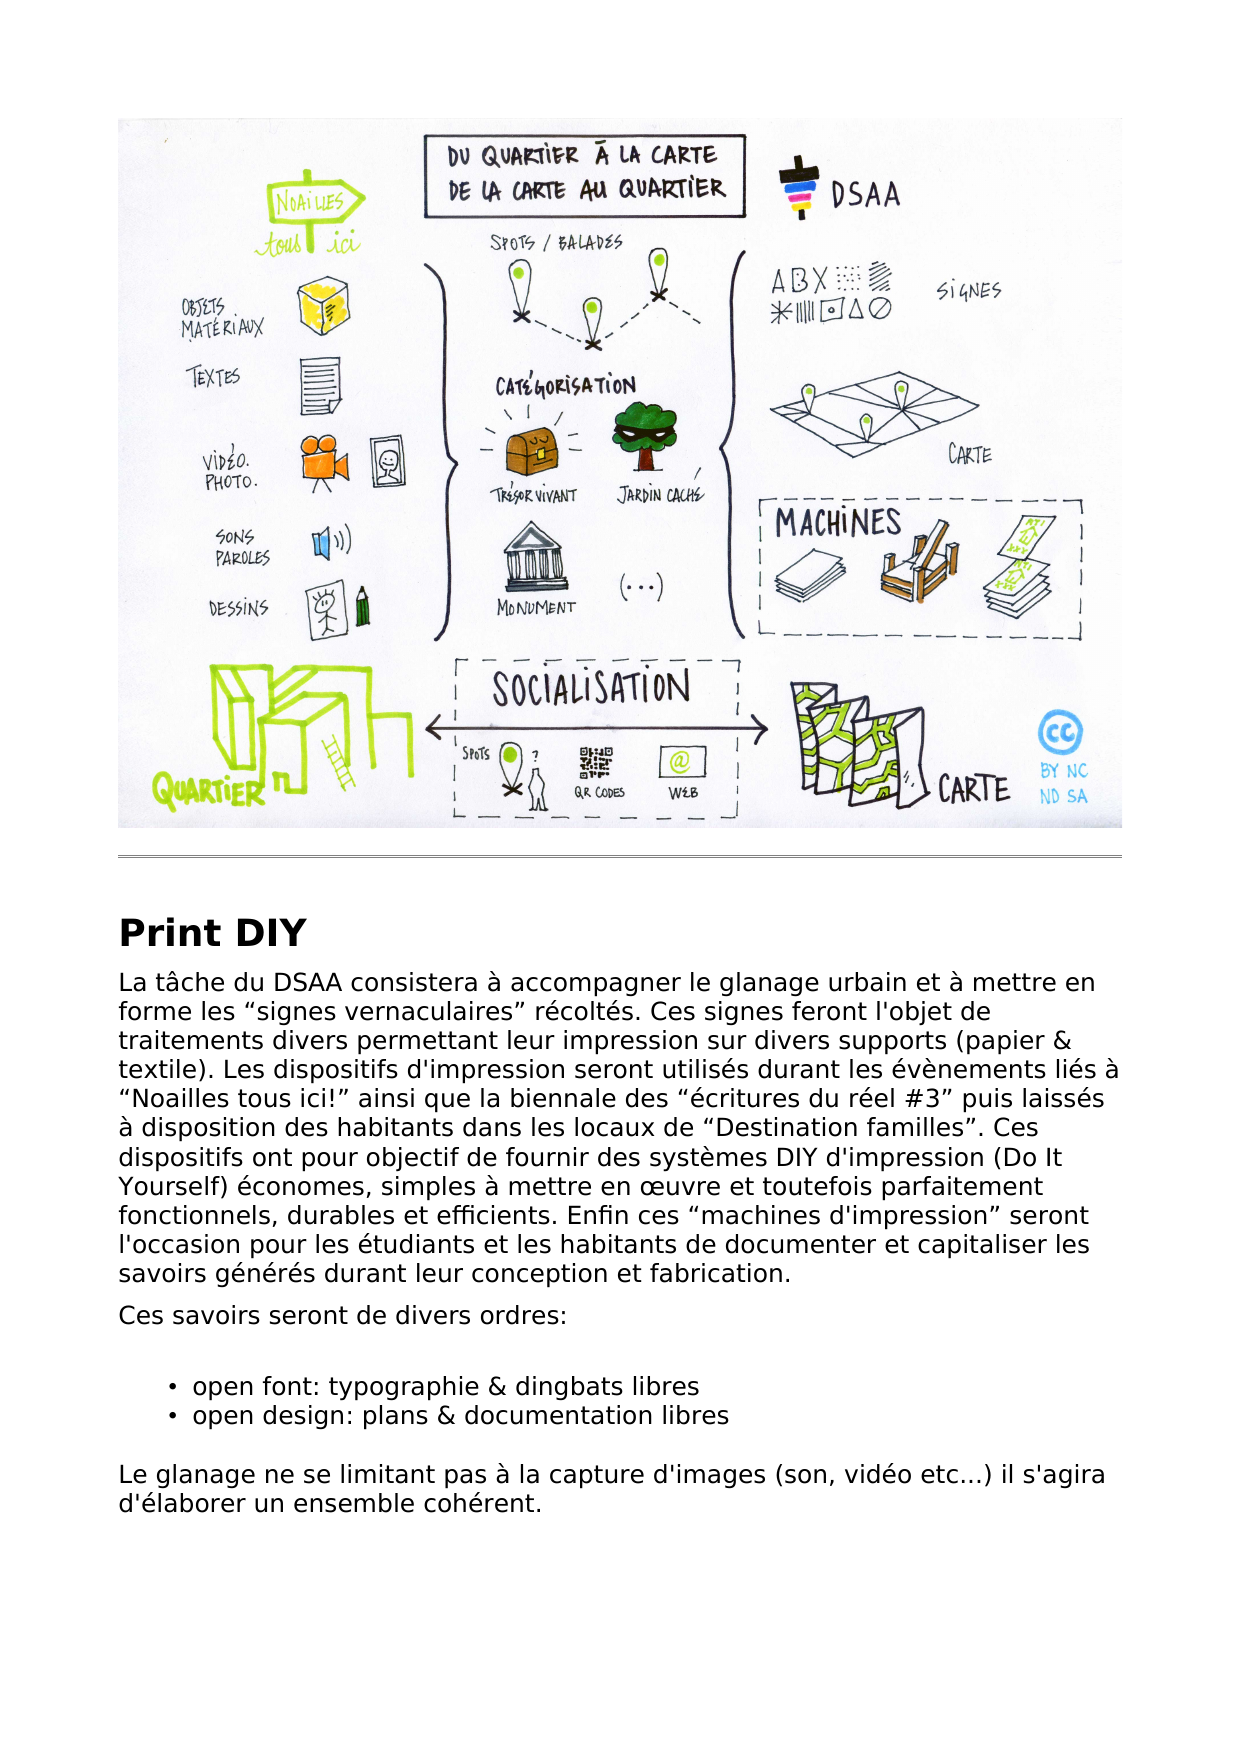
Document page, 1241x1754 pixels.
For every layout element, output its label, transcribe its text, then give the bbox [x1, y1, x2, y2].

list open font: typographie & dingbats libres [177, 1372, 1122, 1401]
text La tâche du DSAA consistera à accompagner le glanage urbain et à mettre en forme les “signes vernaculaires” récoltés. Ces signes feront l'objet de traitements divers permettant leur impression sur divers supports (papier & textile). Les dispositifs d'impression seront utilisés durant les évènements liés à “Noailles tous ici!” ainsi que la biennale des “écritures du réel #3” puis laissés à disposition des habitants dans les locaux de “Destination familles”. Ces dispositifs ont pour objectif de fournir des systèmes DIY d'impression (Do It Yourself) économes, simples à mettre en œuvre et toutefois parfaitement fonctionnels, durables et efficients. Enfin ces “machines d'impression” seront l'occasion pour les étudiants et les habitants de documenter et capitaliser les savoirs générés durant leur conception et fabrication. [118, 968, 1122, 1289]
list open design: plans & documentation libres [177, 1401, 1122, 1431]
text Le glanage ne se limitant pas à la capture d'images (son, vidéo etc...) il s'agira d'élaborer un ensemble cohérent. [118, 1460, 1122, 1518]
text Ces savoirs seront de divers ordres: [118, 1301, 1122, 1330]
picture [118, 118, 1123, 828]
subtitle Print DIY [118, 912, 1122, 955]
